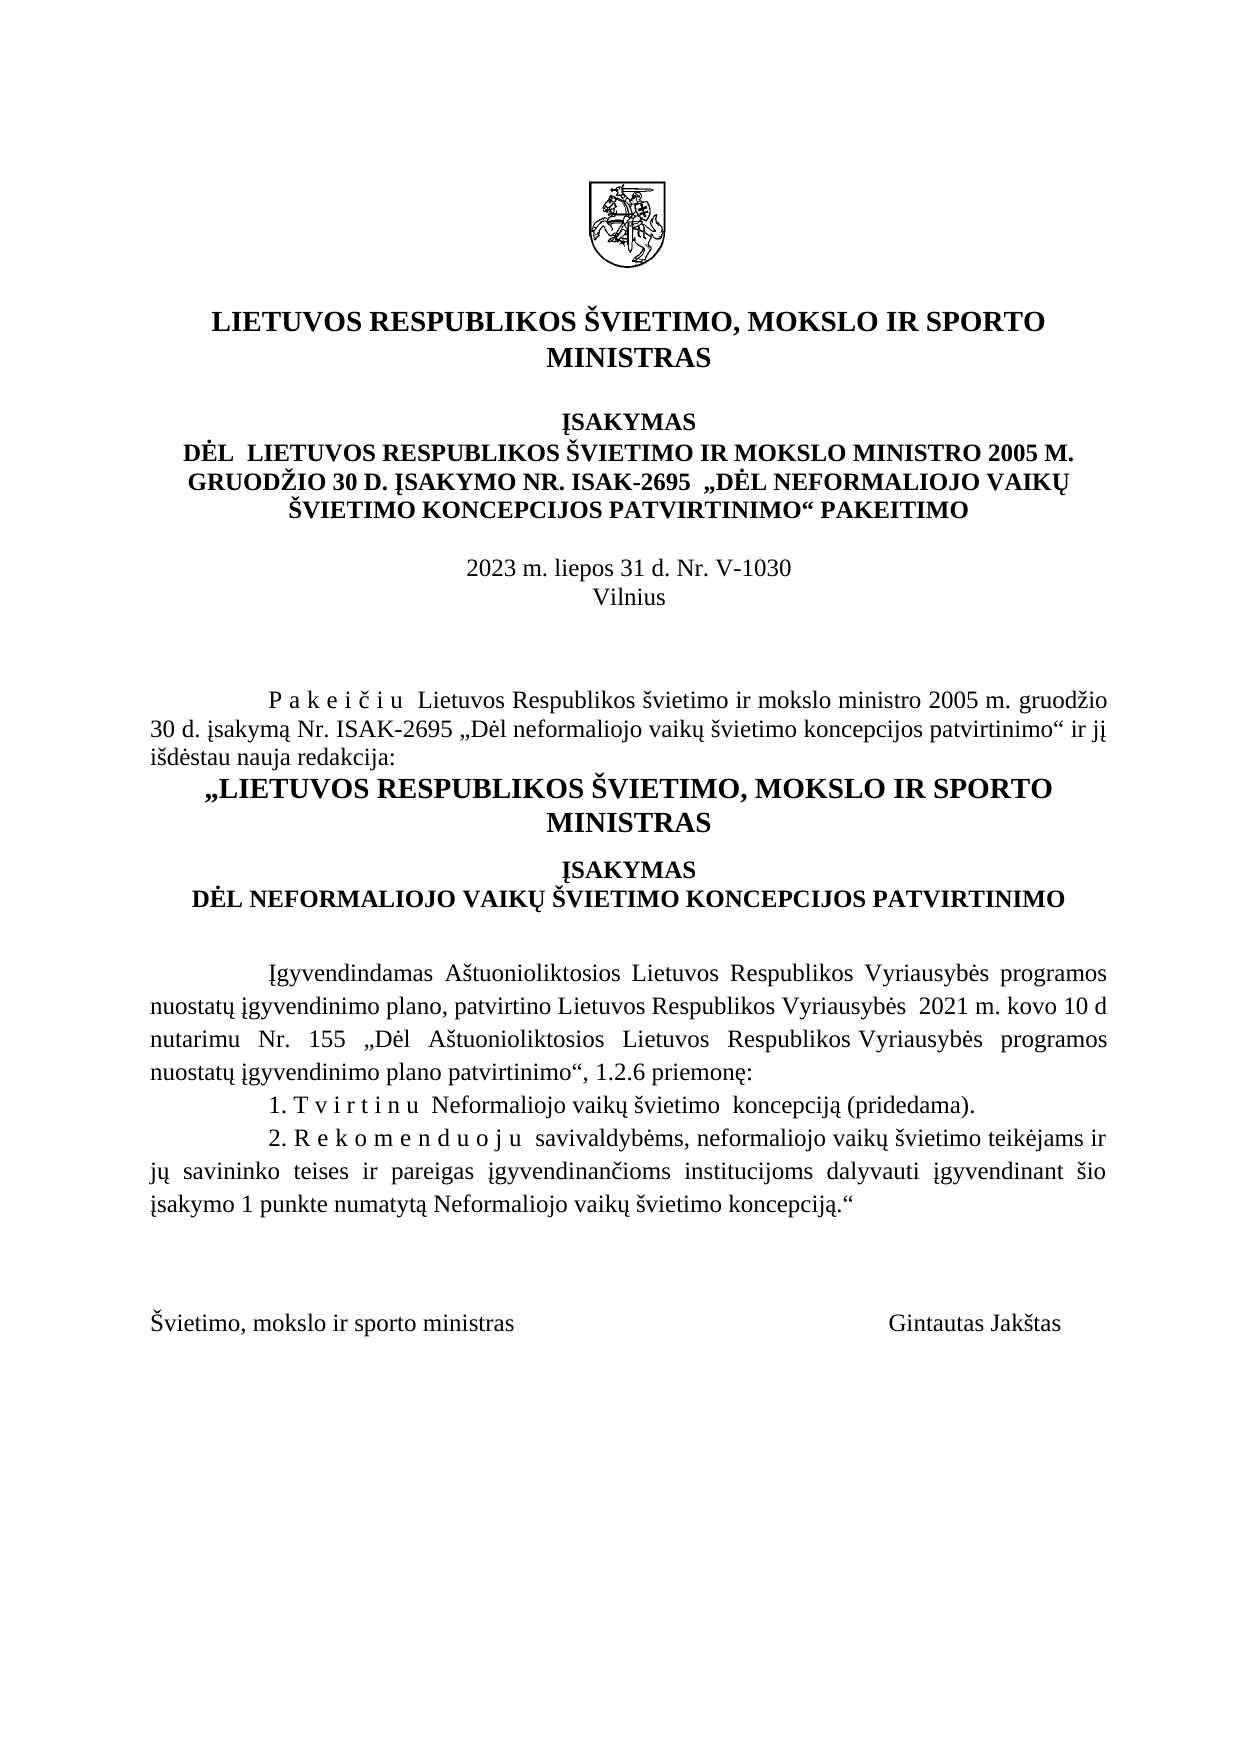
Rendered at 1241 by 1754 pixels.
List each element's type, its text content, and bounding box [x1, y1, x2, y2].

text 2. R e k o m e n d u o j u savivaldybėms, neformaliojo vaikų švietimo teikėjams ir jų savininko teises ir pareigas įgyvendinančioms institucijoms dalyvauti įgyvendinant šio įsakymo 1 punkte numatytą Neformaliojo vaikų švietimo koncepciją.“ [150, 1123, 1107, 1218]
subtitle 2023 m. liepos 31 d. Nr. V-1030 [150, 553, 1107, 582]
text „LIETUVOS RESPUBLIKOS ŠVIETIMO, MOKSLO IR SPORTO MINISTRAS [150, 771, 1107, 838]
text Įgyvendindamas Aštuonioliktosios Lietuvos Respublikos Vyriausybės programos nuostatų įgyvendinimo plano, patvirtino Lietuvos Respublikos Vyriausybės 2021 m. kovo 10 d nutarimu Nr. 155 „Dėl Aštuonioliktosios Lietuvos Respublikos Vyriausybės programos nuostatų įgyvendinimo plano patvirtinimo“, 1.2.6 priemonę: [150, 958, 1107, 1086]
text DĖL NEFORMALIOJO VAIKŲ ŠVIETIMO KONCEPCIJOS PATVIRTINIMO [150, 884, 1107, 912]
text LIETUVOS RESPUBLIKOS ŠVIETIMO, MOKSLO IR SPORTO [150, 304, 1107, 337]
text DĖL LIETUVOS RESPUBLIKOS ŠVIETIMO IR MOKSLO MINISTRO 2005 M. GRUODŽIO 30 D. ĮSAKYMO NR. ISAK-2695 „DĖL NEFORMALIOJO VAIKŲ ŠVIETIMO KONCEPCIJOS PATVIRTINIMO“ PAKEITIMO [150, 438, 1107, 524]
text MINISTRAS [150, 340, 1107, 373]
text P a k e i č i u Lietuvos Respublikos švietimo ir mokslo ministro 2005 m. gruodžio 30 d. įsakymą Nr. ISAK-2695 „Dėl neformaliojo vaikų švietimo koncepcijos patvirtinimo“ ir jį išdėstau nauja redakcija: [150, 685, 1107, 771]
text Vilnius [150, 582, 1107, 611]
text ĮSAKYMAS [150, 855, 1107, 884]
text ĮSAKYMAS [150, 407, 1107, 436]
text Švietimo, mokslo ir sporto ministras Gintautas Jakštas [150, 1308, 1107, 1337]
text 1. T v i r t i n u Neformaliojo vaikų švietimo koncepciją (pridedama). [150, 1090, 1107, 1119]
